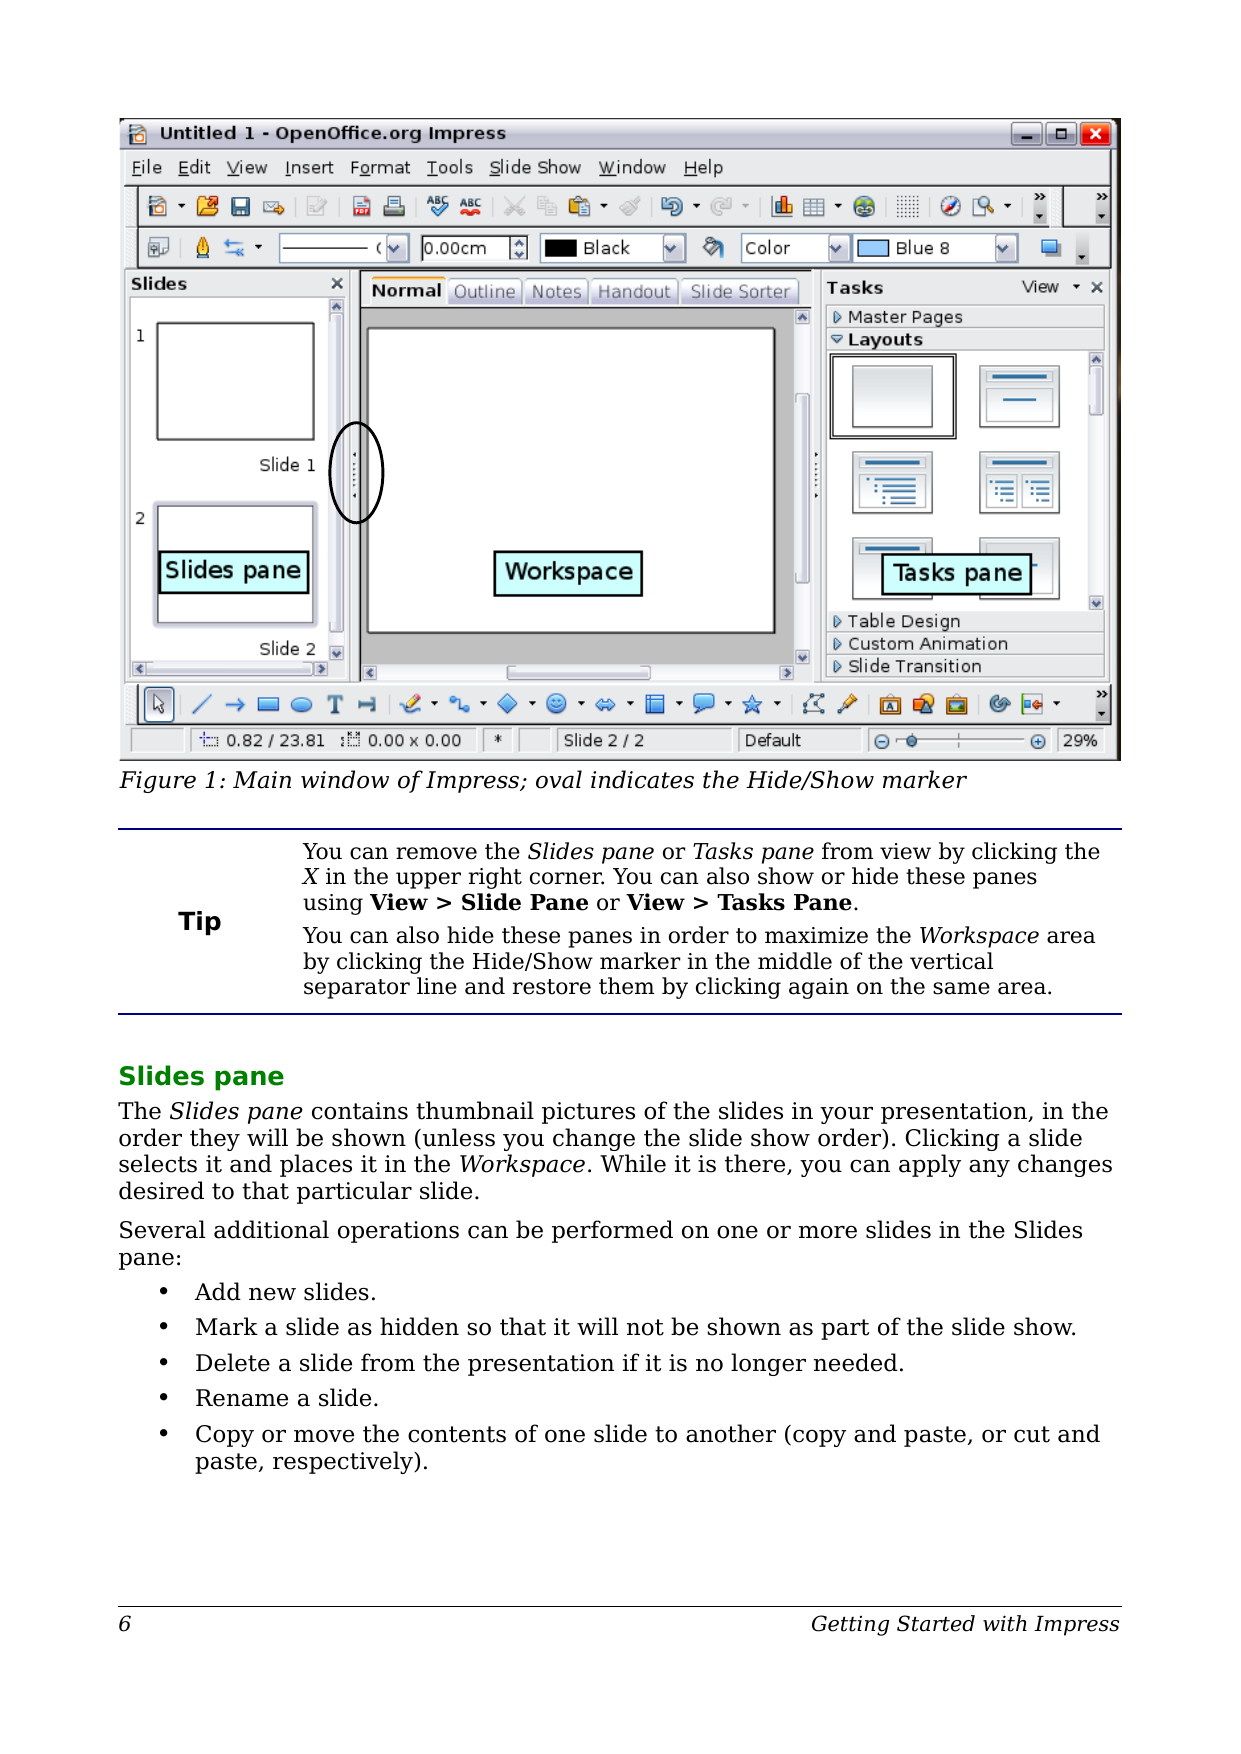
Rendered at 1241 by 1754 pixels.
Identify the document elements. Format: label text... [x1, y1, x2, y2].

list Several additional operations can be performed on one or more slides in the Slides pane: [118, 1217, 1122, 1271]
subtitle Slides pane [118, 1062, 1122, 1092]
list Rename a slide. [156, 1383, 1122, 1412]
list Add new slides. [156, 1277, 1122, 1306]
table_header Tip [118, 830, 281, 1013]
picture [119, 118, 1121, 761]
list Mark a slide as hidden so that it will not be shown as part of the slide show. [156, 1312, 1122, 1342]
list Copy or move the contents of one slide to another (copy and paste, or cut and paste, respectively). [156, 1419, 1122, 1474]
list Delete a slide from the presentation if it is no longer needed. [156, 1348, 1122, 1377]
text Figure 1: Main window of Impress; oval indicates the Hide/Show marker [119, 767, 1121, 794]
text The Slides pane contains thumbnail pictures of the slides in your presentation, in the order they will be shown (unless you change the slide show order). Clicking a slide selects it and places it in the Workspace. While it is there, you can apply any changes desired to that particular slide. [118, 1098, 1122, 1205]
table_header You can remove the Slides pane or Tasks pane from view by clicking the X in the upper right corner. You can also show or hide these panes using View > Slide Pane or View > Tasks Pane. You can also hide these panes in order to maximize the Workspace area by clicking the Hide/Show marker in the middle of the vertical separator line and restore them by clicking again on the same area. [281, 830, 1122, 1013]
